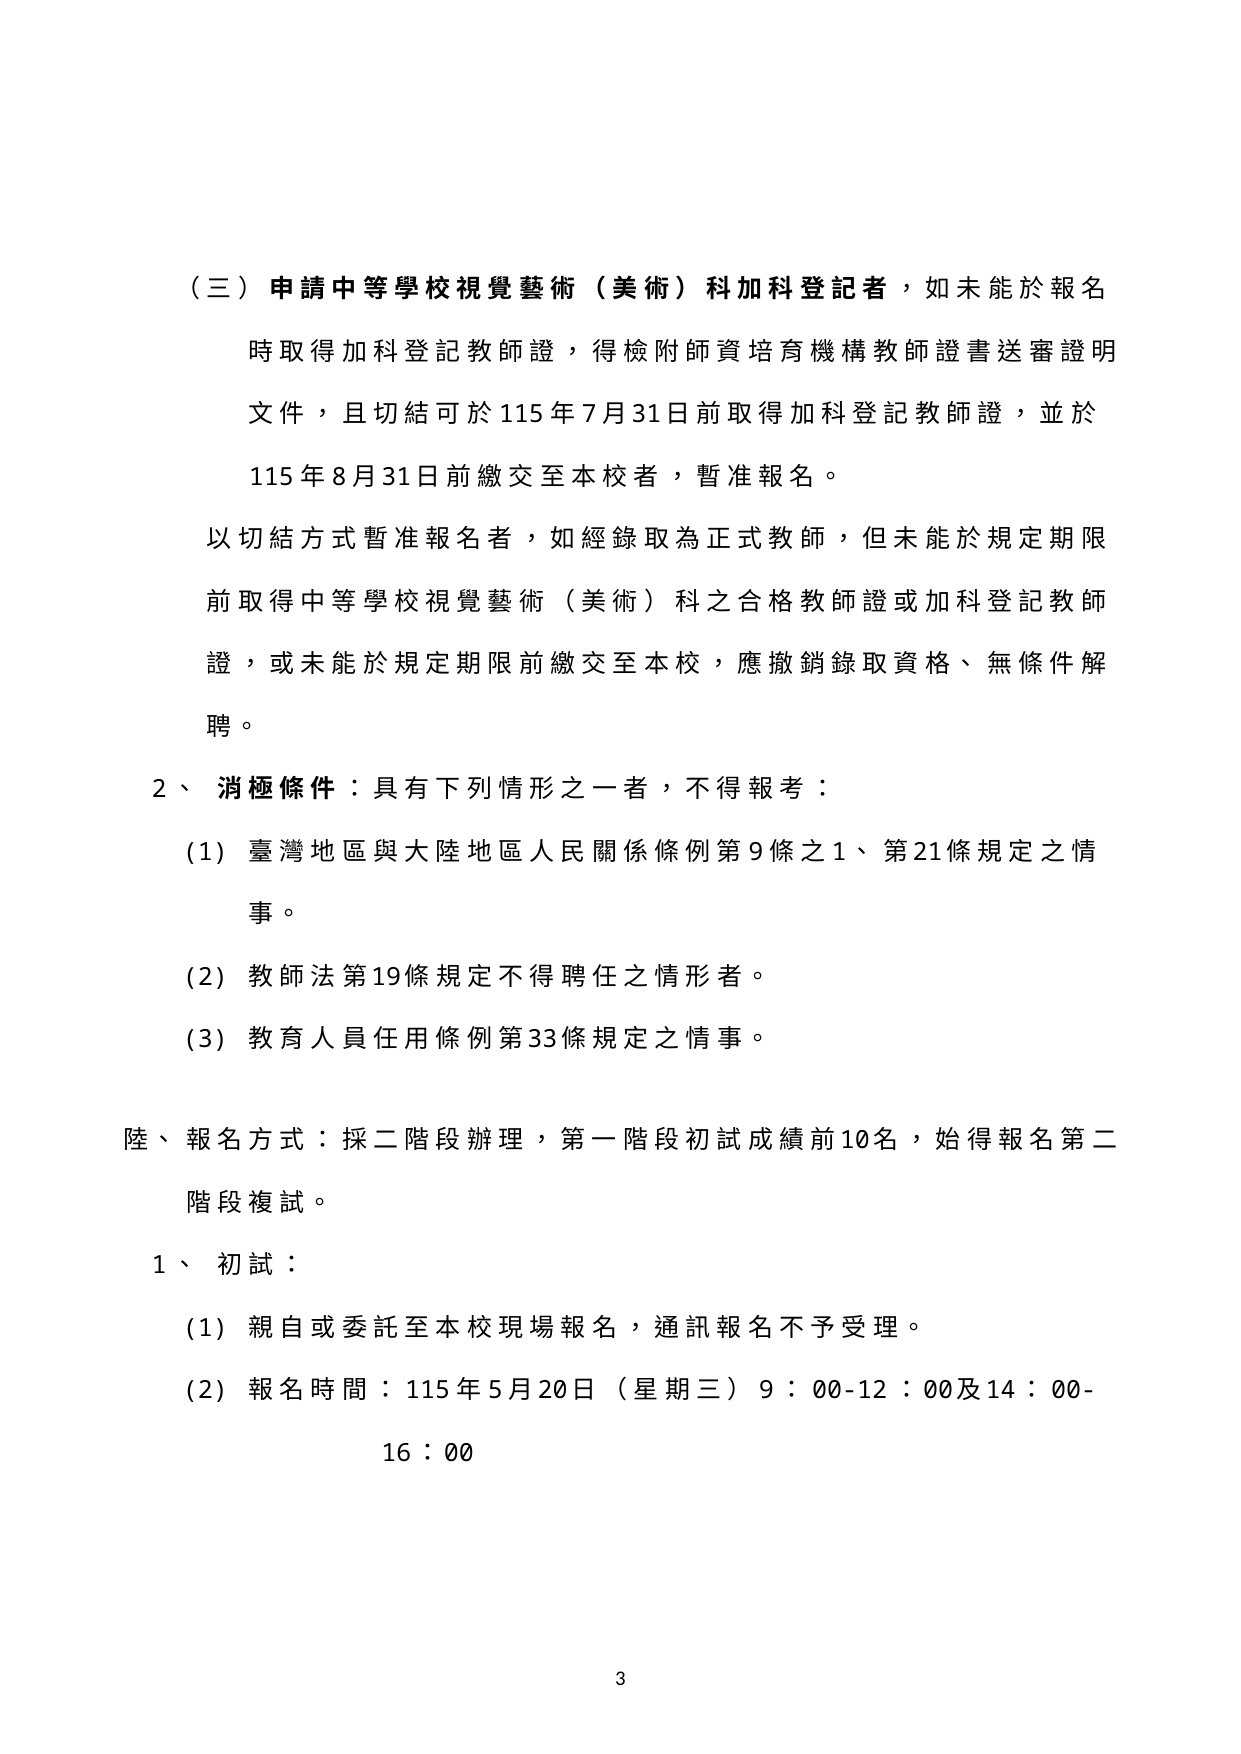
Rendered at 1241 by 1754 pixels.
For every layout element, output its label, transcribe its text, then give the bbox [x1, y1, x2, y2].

list 教育人員任用條例第33條規定之情事。 [179, 995, 1120, 1058]
list 報名時間：115年5月20日（星期三）9：00-12：00及14：00-16：00 [179, 1346, 1120, 1471]
list 初試： [150, 1221, 1120, 1284]
text （三）申請中等學校視覺藝術（美術）科加科登記者，如未能於報名時取得加科登記教師證，得檢附師資培育機構教師證書送審證明文件，且切結可於115年7月31日前取得加科登記教師證，並於115年8月31日前繳交至本校者，暫准報名。 [170, 245, 1120, 495]
list 教師法第19條規定不得聘任之情形者。 [179, 933, 1120, 995]
list 親自或委託至本校現場報名，通訊報名不予受理。 [179, 1284, 1120, 1346]
list 臺灣地區與大陸地區人民關係條例第9條之1、第21條規定之情事。 [179, 808, 1120, 933]
list 消極條件：具有下列情形之一者，不得報考： [150, 745, 1120, 808]
list 報名方式：採二階段辦理，第一階段初試成績前10名，始得報名第二階段複試。 [120, 1096, 1120, 1221]
text 以切結方式暫准報名者，如經錄取為正式教師，但未能於規定期限前取得中等學校視覺藝術（美術）科之合格教師證或加科登記教師證，或未能於規定期限前繳交至本校，應撤銷錄取資格、無條件解聘。 [195, 495, 1120, 745]
